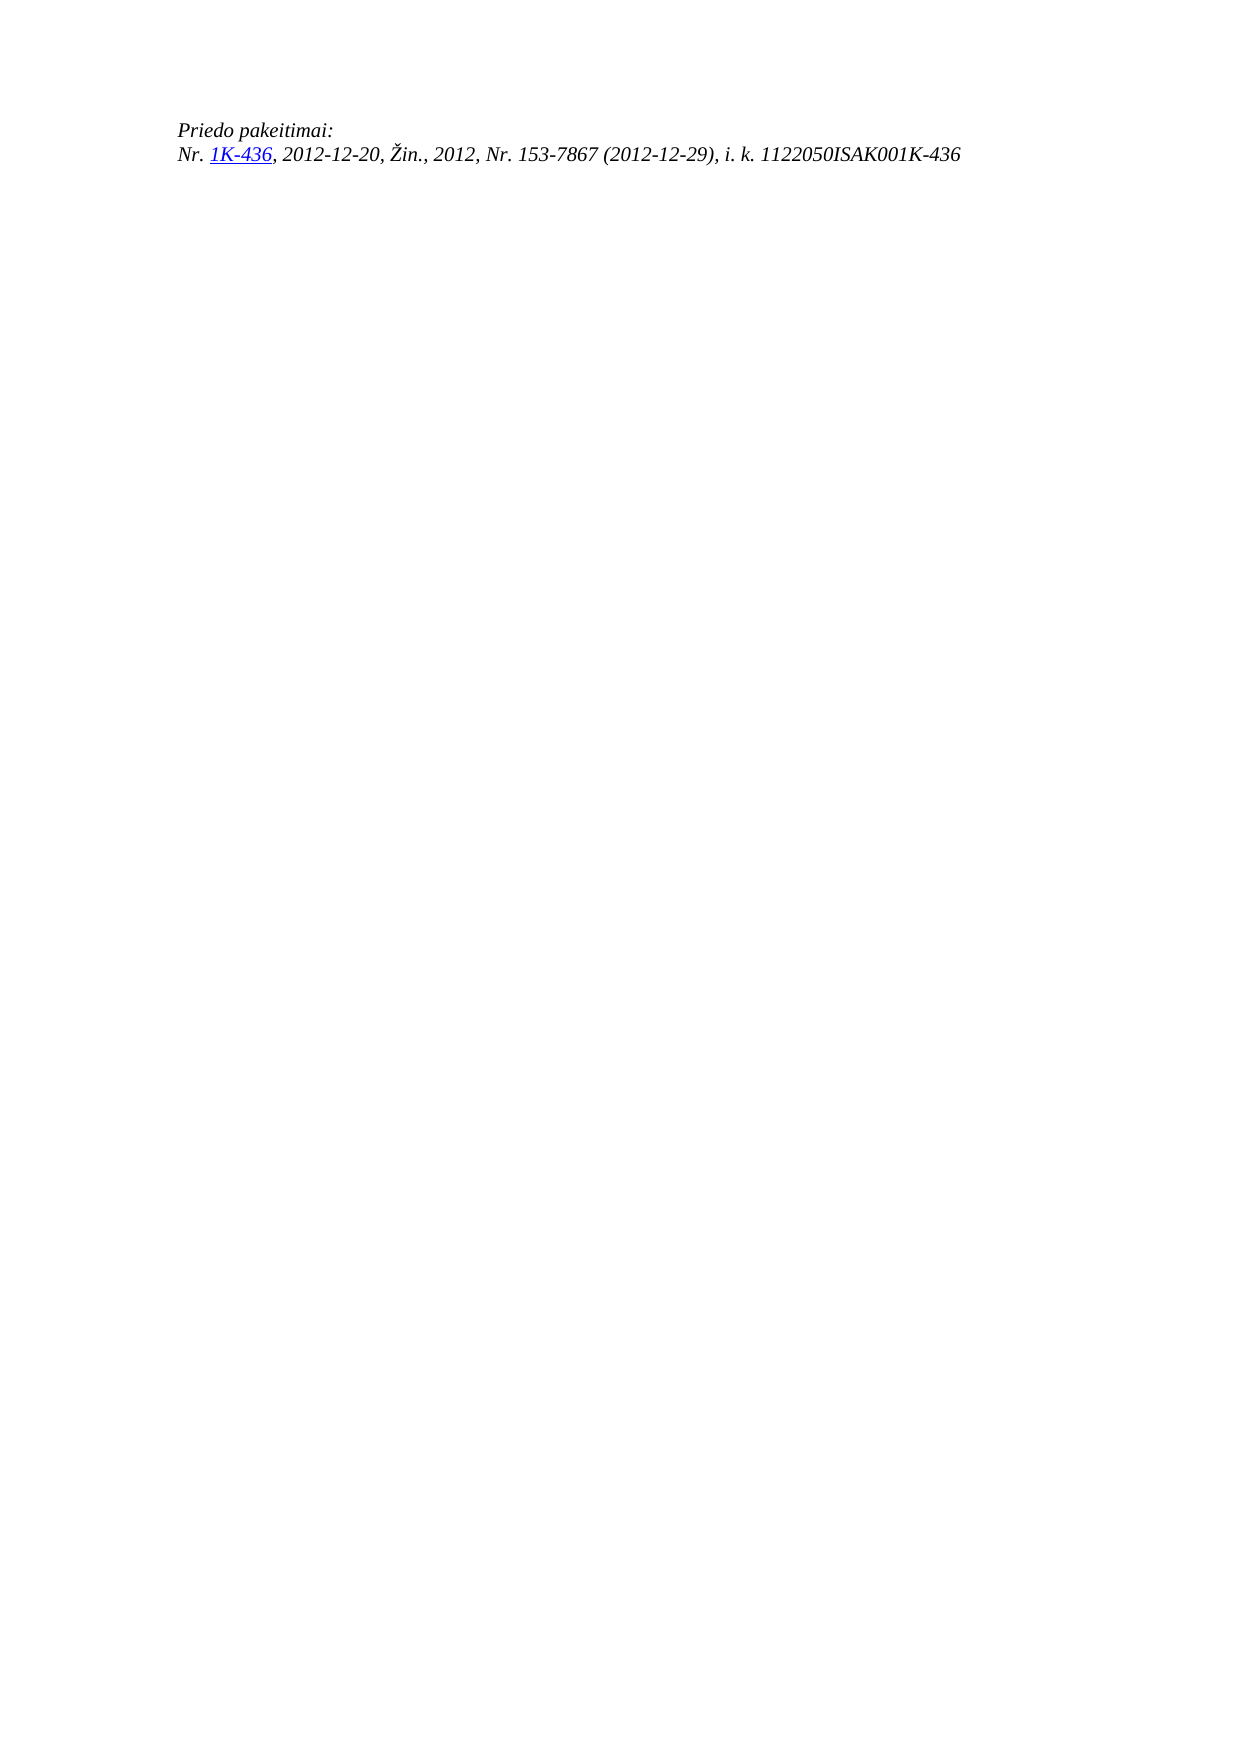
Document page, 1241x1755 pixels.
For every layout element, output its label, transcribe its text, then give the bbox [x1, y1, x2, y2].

text Priedo pakeitimai: [177, 118, 1122, 142]
text Nr. 1K-436, 2012-12-20, Žin., 2012, Nr. 153-7867 (2012-12-29), i. k. 1122050ISAK001K-436 [177, 142, 1122, 166]
